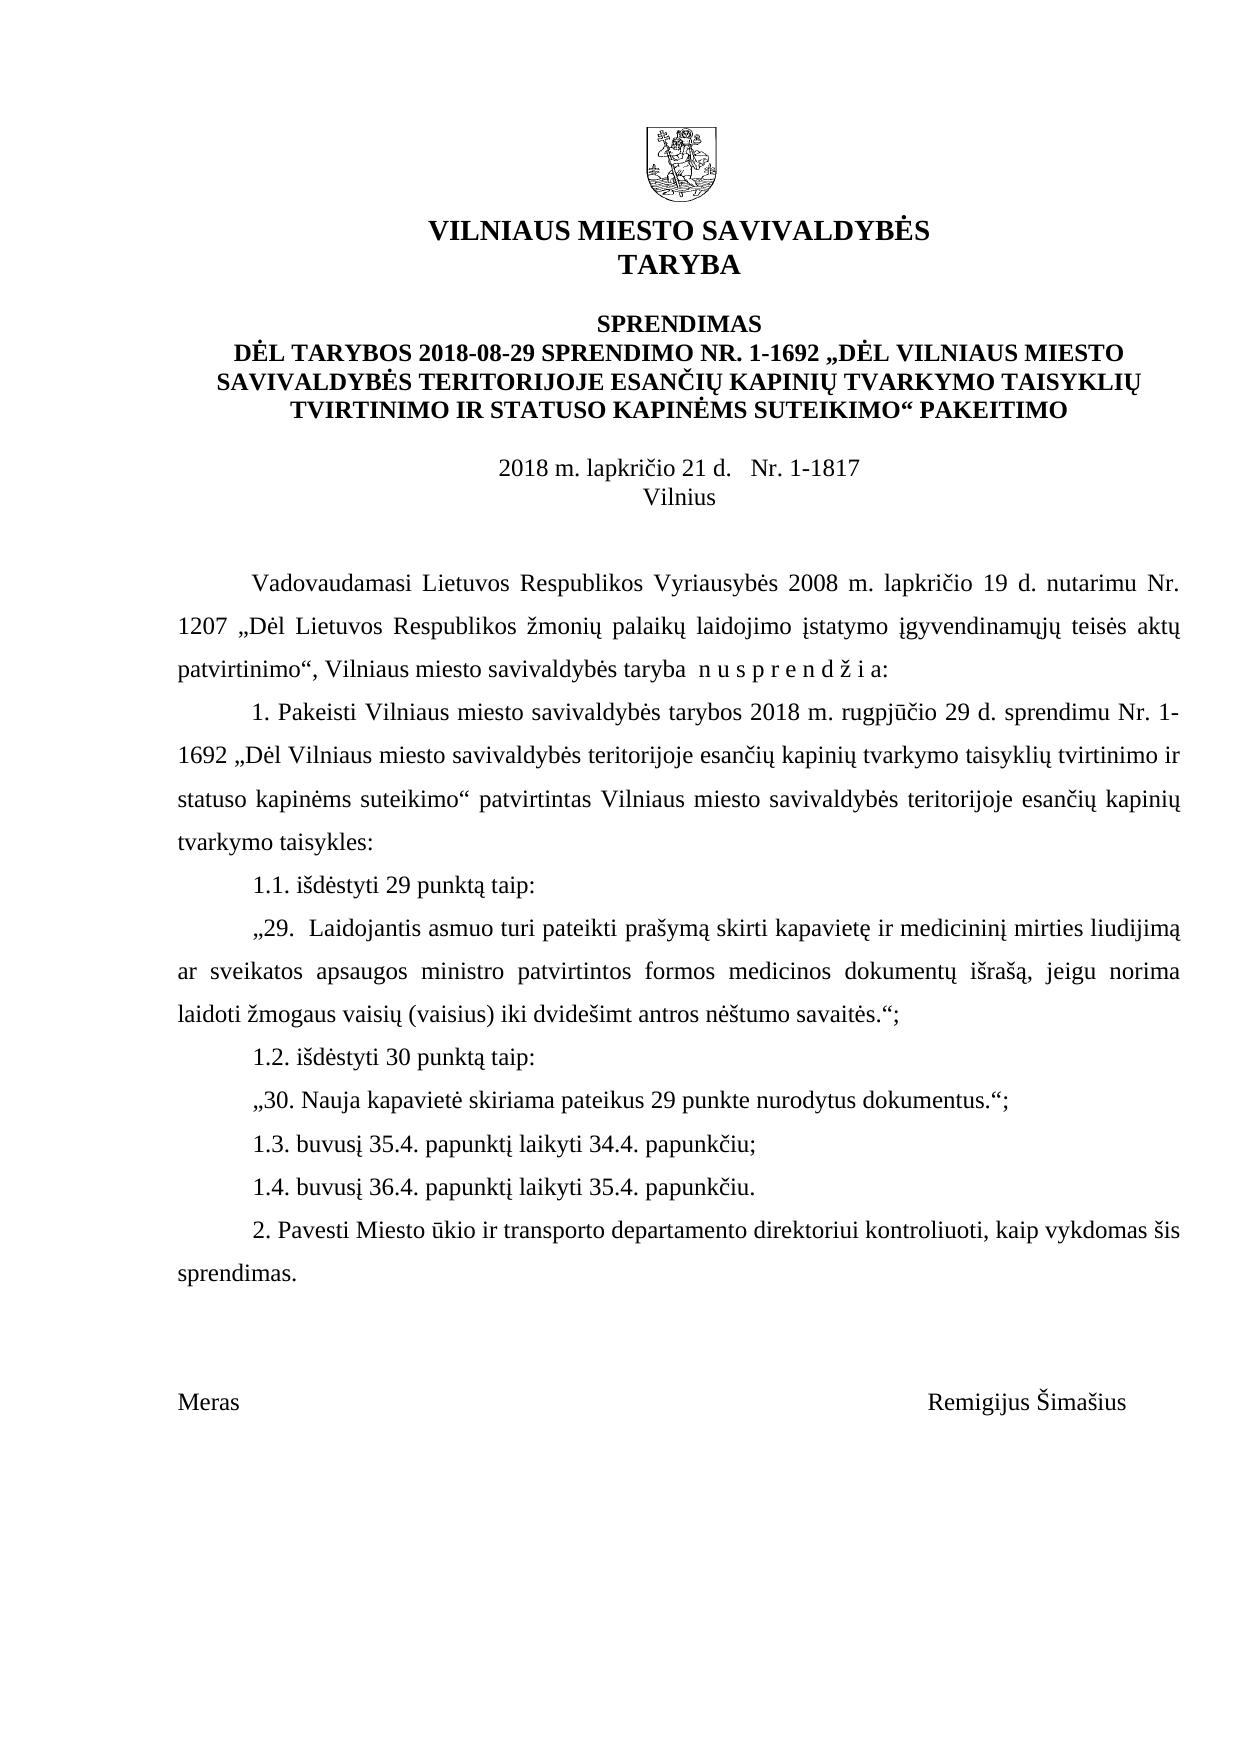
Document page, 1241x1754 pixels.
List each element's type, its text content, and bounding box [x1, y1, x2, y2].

text Vadovaudamasi Lietuvos Respublikos Vyriausybės 2008 m. lapkričio 19 d. nutarimu Nr. 1207 „Dėl Lietuvos Respublikos žmonių palaikų laidojimo įstatymo įgyvendinamųjų teisės aktų patvirtinimo“, Vilniaus miesto savivaldybės taryba n u s p r e n d ž i a: [177, 568, 1181, 683]
text 1.1. išdėstyti 29 punktą taip: [177, 870, 1181, 899]
text VILNIAUS MIESTO SAVIVALDYBĖS [177, 213, 1181, 247]
text SPRENDIMAS [177, 309, 1181, 338]
text DĖL TARYBOS 2018-08-29 SPRENDIMO NR. 1-1692 „DĖL VILNIAUS MIESTO SAVIVALDYBĖS TERITORIJOJE ESANČIŲ KAPINIŲ TVARKYMO TAISYKLIŲ TVIRTINIMO IR STATUSO KAPINĖMS SUTEIKIMO“ PAKEITIMO [177, 338, 1181, 424]
text Vilnius [177, 482, 1181, 511]
text 2. Pavesti Miesto ūkio ir transporto departamento direktoriui kontroliuoti, kaip vykdomas šis sprendimas. [177, 1215, 1181, 1287]
text 2018 m. lapkričio 21 d. Nr. 1-1817 [177, 453, 1181, 482]
text „30. Nauja kapavietė skiriama pateikus 29 punkte nurodytus dokumentus.“; [177, 1086, 1181, 1114]
text 1.4. buvusį 36.4. papunktį laikyti 35.4. papunkčiu. [177, 1172, 1181, 1201]
text „29. Laidojantis asmuo turi pateikti prašymą skirti kapavietę ir medicininį mirties liudijimą ar sveikatos apsaugos ministro patvirtintos formos medicinos dokumentų išrašą, jeigu norima laidoti žmogaus vaisių (vaisius) iki dvidešimt antros nėštumo savaitės.“; [177, 913, 1181, 1028]
text TARYBA [177, 247, 1181, 281]
text Meras Remigijus Šimašius [177, 1387, 1181, 1416]
text 1.2. išdėstyti 30 punktą taip: [177, 1042, 1181, 1071]
text 1.3. buvusį 35.4. papunktį laikyti 34.4. papunkčiu; [177, 1129, 1181, 1157]
text 1. Pakeisti Vilniaus miesto savivaldybės tarybos 2018 m. rugpjūčio 29 d. sprendimu Nr. 1-1692 „Dėl Vilniaus miesto savivaldybės teritorijoje esančių kapinių tvarkymo taisyklių tvirtinimo ir statuso kapinėms suteikimo“ patvirtintas Vilniaus miesto savivaldybės teritorijoje esančių kapinių tvarkymo taisykles: [177, 697, 1181, 856]
